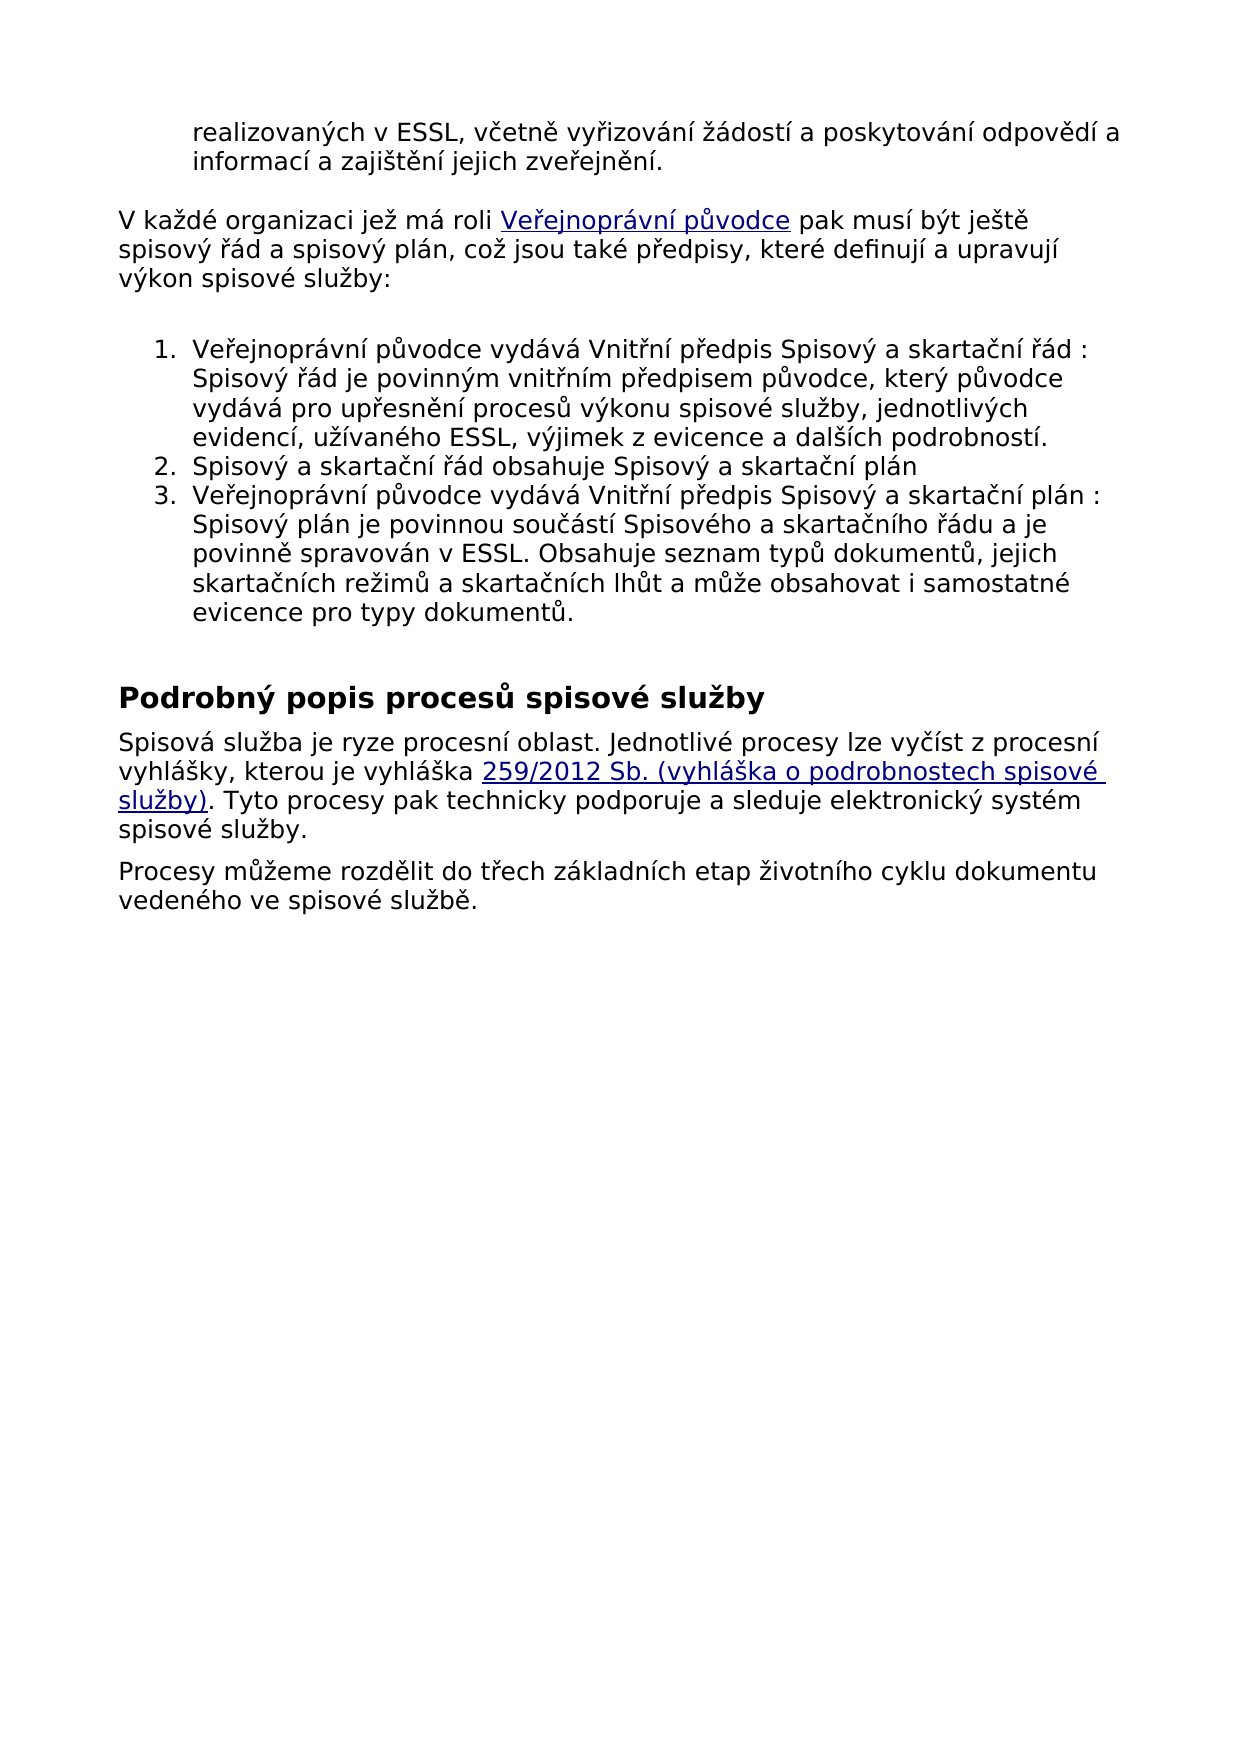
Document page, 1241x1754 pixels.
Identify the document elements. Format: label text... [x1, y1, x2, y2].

list Veřejnoprávní původce vydává Vnitřní předpis Spisový a skartační řád : Spisový řád je povinným vnitřním předpisem původce, který původce vydává pro upřesnění procesů výkonu spisové služby, jednotlivých evidencí, užívaného ESSL, výjimek z evicence a dalších podrobností. [177, 335, 1122, 452]
list realizovaných v ESSL, včetně vyřizování žádostí a poskytování odpovědí a informací a zajištění jejich zveřejnění. [177, 118, 1122, 176]
list Spisový a skartační řád obsahuje Spisový a skartační plán [177, 452, 1122, 481]
list Veřejnoprávní původce vydává Vnitřní předpis Spisový a skartační plán : Spisový plán je povinnou součástí Spisového a skartačního řádu a je povinně spravován v ESSL. Obsahuje seznam typů dokumentů, jejich skartačních režimů a skartačních lhůt a může obsahovat i samostatné evicence pro typy dokumentů. [177, 481, 1122, 627]
subtitle Podrobný popis procesů spisové služby [118, 682, 1122, 716]
text Spisová služba je ryze procesní oblast. Jednotlivé procesy lze vyčíst z procesní vyhlášky, kterou je vyhláška 259/2012 Sb. (vyhláška o podrobnostech spisové služby). Tyto procesy pak technicky podporuje a sleduje elektronický systém spisové služby. [118, 728, 1122, 845]
text V každé organizaci jež má roli Veřejnoprávní původce pak musí být ještě spisový řád a spisový plán, což jsou také předpisy, které definují a upravují výkon spisové služby: [118, 206, 1122, 293]
text Procesy můžeme rozdělit do třech základních etap životního cyklu dokumentu vedeného ve spisové službě. [118, 857, 1122, 916]
